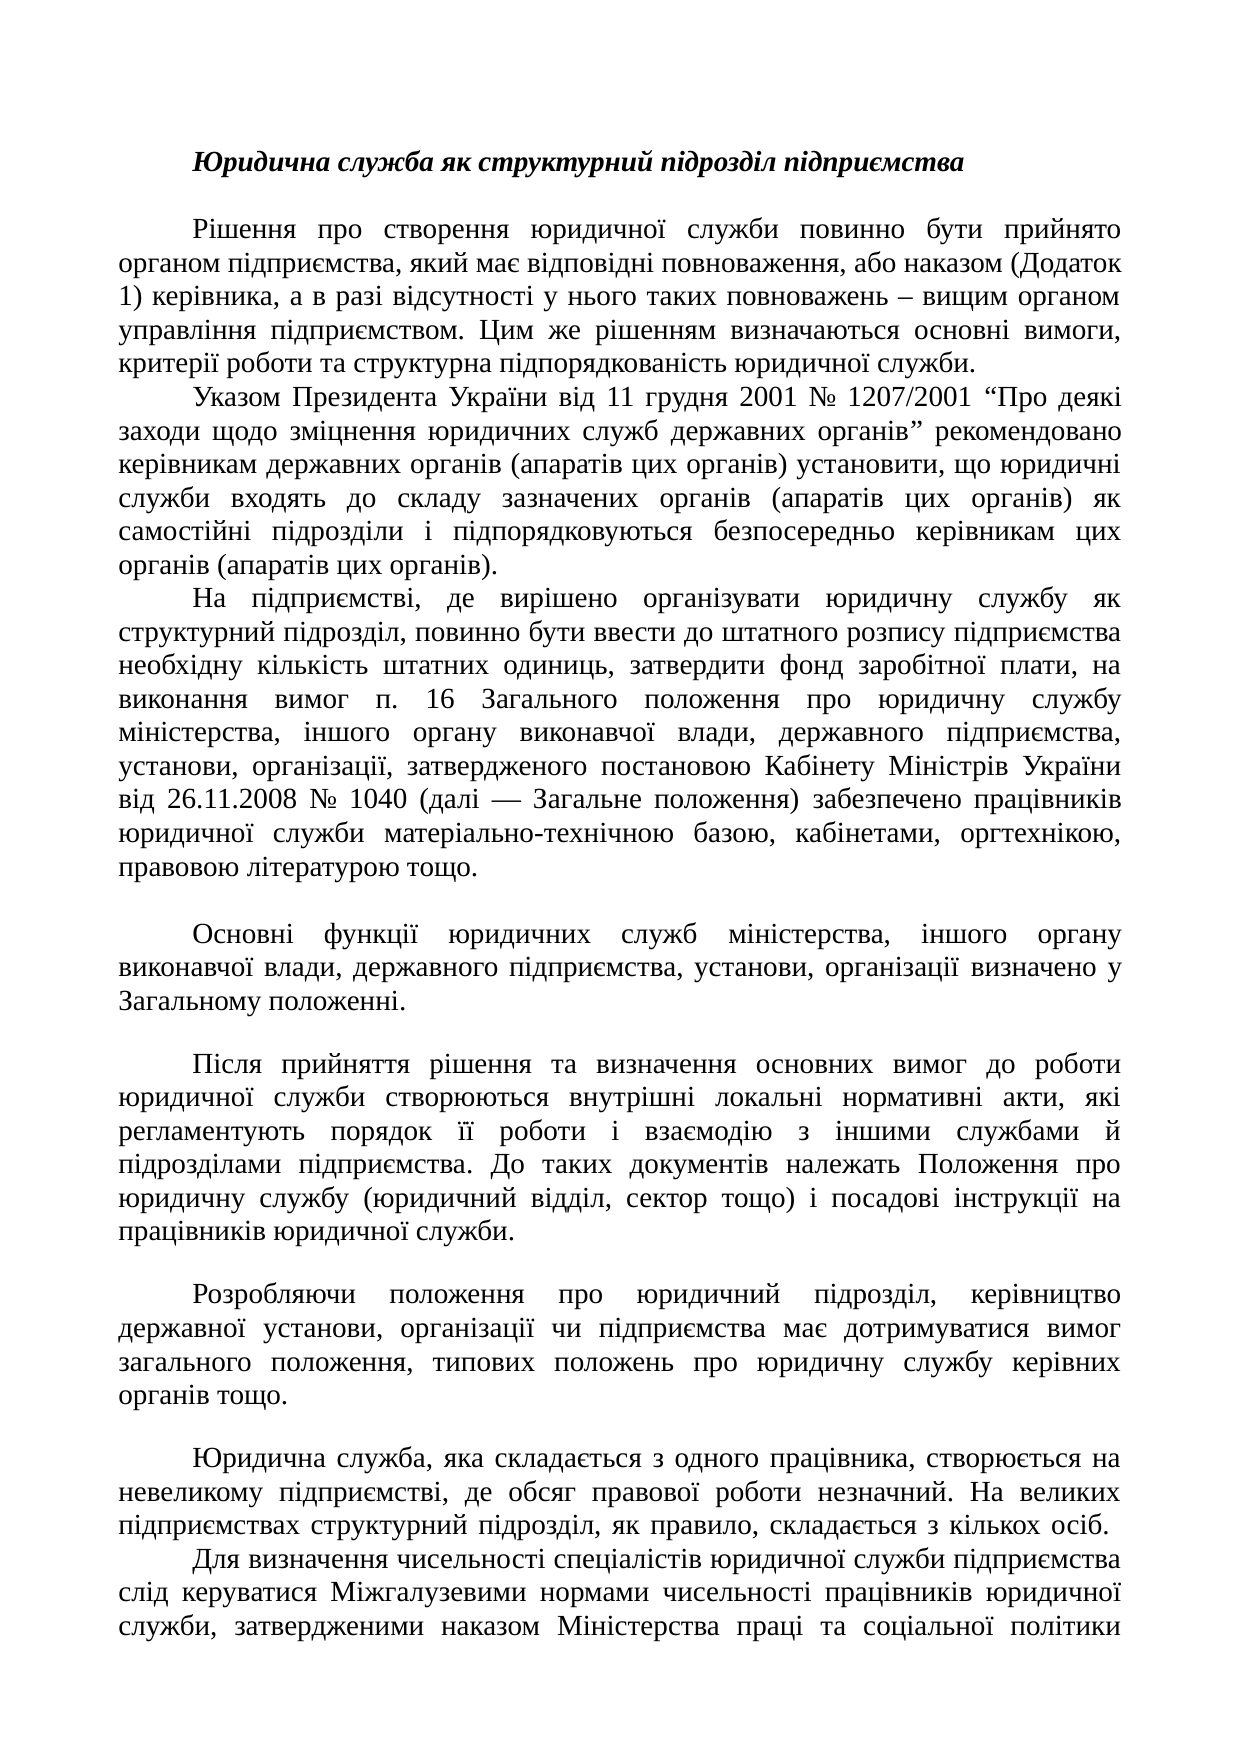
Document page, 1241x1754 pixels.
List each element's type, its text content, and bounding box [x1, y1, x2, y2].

text На підприємстві, де вирішено організувати юридичну службу як структурний підрозділ, повинно бути ввести до штатного розпису підприємства необхідну кількість штатних одиниць, затвердити фонд заробітної плати, на виконання вимог п. 16 Загального положення про юридичну службу міністерства, іншого органу виконавчої влади, державного підприємства, установи, організації, затвердженого постановою Кабінету Міністрів України від 26.11.2008 № 1040 (далі — Загальне положення) забезпечено працівників юридичної служби матеріально-технічною базою, кабінетами, оргтехнікою, правовою літературою тощо. [118, 580, 1122, 882]
text Основні функції юридичних служб міністерства, іншого органу виконавчої влади, державного підприємства, установи, організації визначено у Загальному положенні. [118, 916, 1122, 1016]
text Указом Президента України від 11 грудня 2001 № 1207/2001 “Про деякі заходи щодо зміцнення юридичних служб державних органів” рекомендовано керівникам державних органів (апаратів цих органів) установити, що юридичні служби входять до складу зазначених органів (апаратів цих органів) як самостійні підрозділи і підпорядковуються безпосередньо керівникам цих органів (апаратів цих органів). [118, 379, 1122, 580]
text Після прийняття рішення та визначення основних вимог до роботи юридичної служби створюються внутрішні локальні нормативні акти, які регламентують порядок її роботи і взаємодію з іншими службами й підрозділами підприємства. До таких документів належать Положення про юридичну службу (юридичний відділ, сектор тощо) і посадові інструкції на працівників юридичної служби. [118, 1046, 1122, 1247]
text Рішення про створення юридичної служби повинно бути прийнято органом підприємства, який має відповідні повноваження, або наказом (Додаток 1) керівника, а в разі відсутності у нього таких повноважень – вищим органом управління підприємством. Цим же рішенням визначаються основні вимоги, критерії роботи та структурна підпорядкованість юридичної служби. [118, 211, 1122, 379]
text Юридична служба, яка складається з одного працівника, створюється на невеликому підприємстві, де обсяг правової роботи незначний. На великих підприємствах структурний підрозділ, як правило, складається з кількох осіб. Для визначення чисельності спеціалістів юридичної служби підприємства слід керуватися Міжгалузевими нормами чисельності працівників юридичної служби, затвердженими наказом Міністерства праці та соціальної політики [118, 1440, 1122, 1641]
text Юридична служба як структурний підрозділ підприємства [118, 144, 1122, 178]
text Розробляючи положення про юридичний підрозділ, керівництво державної установи, організації чи підприємства має дотримуватися вимог загального положення, типових положень про юридичну службу керівних органів тощо. [118, 1277, 1122, 1411]
